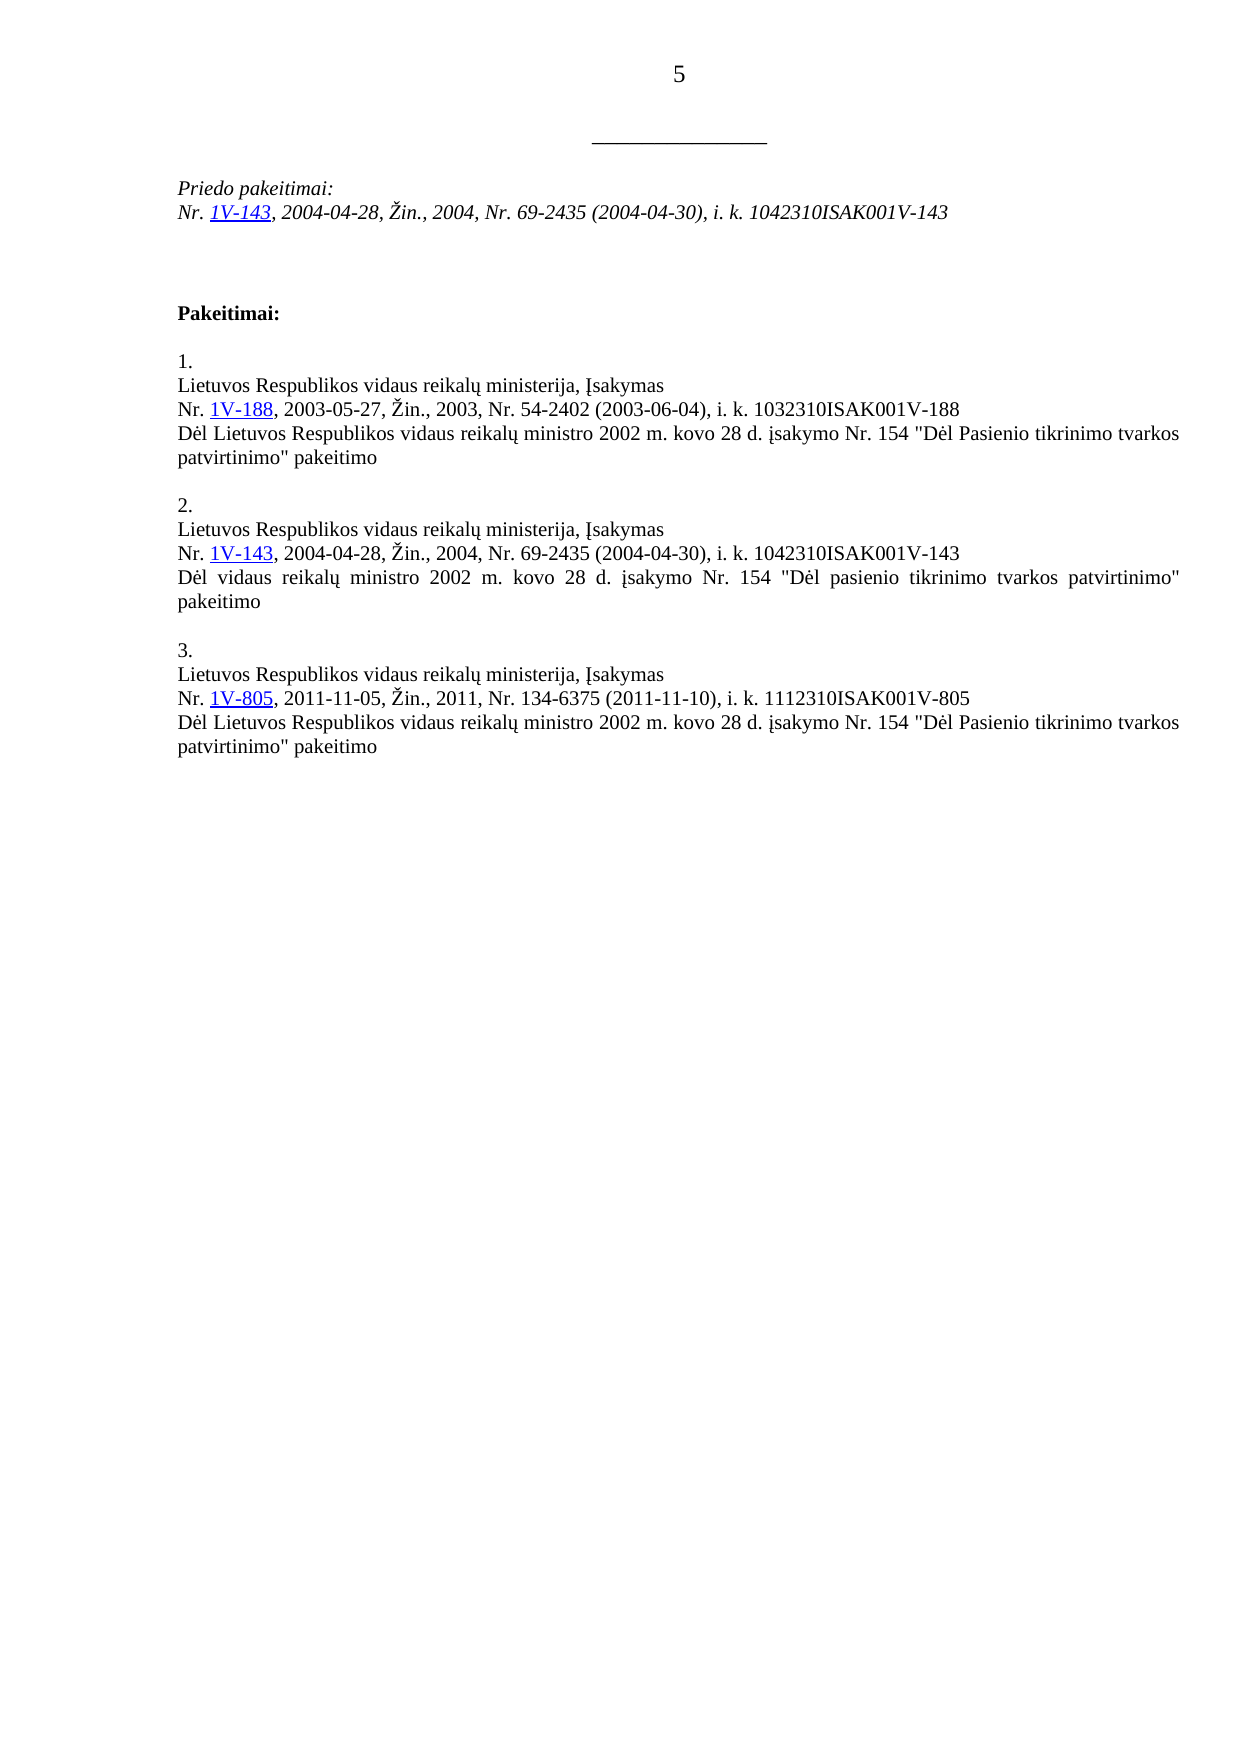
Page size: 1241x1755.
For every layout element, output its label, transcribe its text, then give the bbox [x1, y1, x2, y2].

text 1. [177, 349, 1181, 373]
text Lietuvos Respublikos vidaus reikalų ministerija, Įsakymas [177, 517, 1181, 541]
text 2. [177, 493, 1181, 517]
text Dėl vidaus reikalų ministro 2002 m. kovo 28 d. įsakymo Nr. 154 "Dėl pasienio tikrinimo tvarkos patvirtinimo" pakeitimo [177, 565, 1181, 613]
text Nr. 1V-188, 2003-05-27, Žin., 2003, Nr. 54-2402 (2003-06-04), i. k. 1032310ISAK001V-188 [177, 397, 1181, 421]
text 3. [177, 637, 1181, 662]
text Nr. 1V-805, 2011-11-05, Žin., 2011, Nr. 134-6375 (2011-11-10), i. k. 1112310ISAK001V-805 [177, 686, 1181, 710]
text Pakeitimai: [177, 301, 1181, 325]
text Lietuvos Respublikos vidaus reikalų ministerija, Įsakymas [177, 662, 1181, 686]
text Priedo pakeitimai: [177, 176, 1181, 200]
text Dėl Lietuvos Respublikos vidaus reikalų ministro 2002 m. kovo 28 d. įsakymo Nr. 154 "Dėl Pasienio tikrinimo tvarkos patvirtinimo" pakeitimo [177, 421, 1181, 469]
text Nr. 1V-143, 2004-04-28, Žin., 2004, Nr. 69-2435 (2004-04-30), i. k. 1042310ISAK001V-143 [177, 200, 1181, 224]
text ______________ [177, 118, 1181, 147]
text Nr. 1V-143, 2004-04-28, Žin., 2004, Nr. 69-2435 (2004-04-30), i. k. 1042310ISAK001V-143 [177, 541, 1181, 565]
text Dėl Lietuvos Respublikos vidaus reikalų ministro 2002 m. kovo 28 d. įsakymo Nr. 154 "Dėl Pasienio tikrinimo tvarkos patvirtinimo" pakeitimo [177, 710, 1181, 758]
text Lietuvos Respublikos vidaus reikalų ministerija, Įsakymas [177, 373, 1181, 397]
